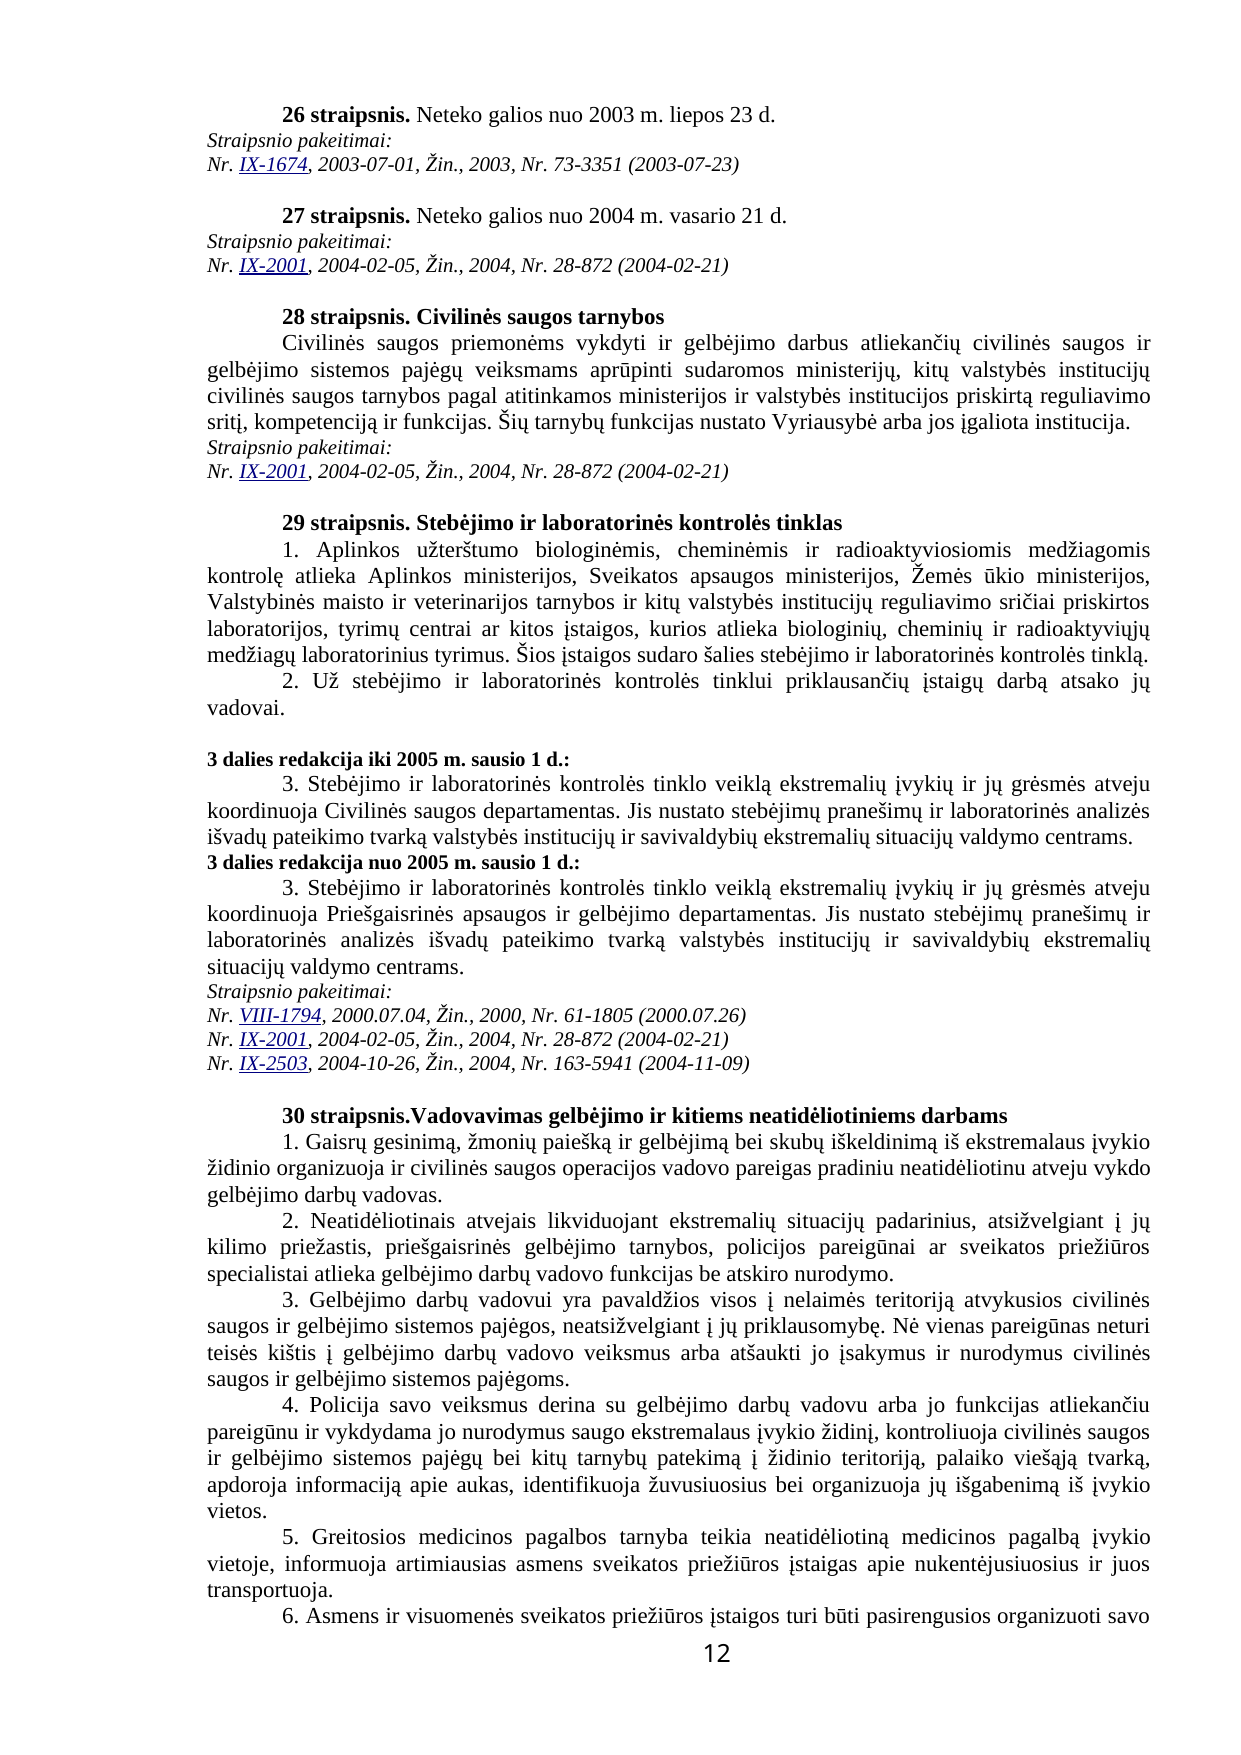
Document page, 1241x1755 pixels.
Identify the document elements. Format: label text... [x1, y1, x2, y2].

text 1. Aplinkos užterštumo biologinėmis, cheminėmis ir radioaktyviosiomis medžiagomis kontrolę atlieka Aplinkos ministerijos, Sveikatos apsaugos ministerijos, Žemės ūkio ministerijos, Valstybinės maisto ir veterinarijos tarnybos ir kitų valstybės institucijų reguliavimo sričiai priskirtos laboratorijos, tyrimų centrai ar kitos įstaigos, kurios atlieka biologinių, cheminių ir radioaktyviųjų medžiagų laboratorinius tyrimus. Šios įstaigos sudaro šalies stebėjimo ir laboratorinės kontrolės tinklą. [207, 536, 1152, 667]
text Nr. IX-2001, 2004-02-05, Žin., 2004, Nr. 28-872 (2004-02-21) [207, 253, 1152, 277]
text 1. Gaisrų gesinimą, žmonių paiešką ir gelbėjimą bei skubų iškeldinimą iš ekstremalaus įvykio židinio organizuoja ir civilinės saugos operacijos vadovo pareigas pradiniu neatidėliotinu atveju vykdo gelbėjimo darbų vadovas. [207, 1128, 1152, 1207]
text Civilinės saugos priemonėms vykdyti ir gelbėjimo darbus atliekančių civilinės saugos ir gelbėjimo sistemos pajėgų veiksmams aprūpinti sudaromos ministerijų, kitų valstybės institucijų civilinės saugos tarnybos pagal atitinkamos ministerijos ir valstybės institucijos priskirtą reguliavimo sritį, kompetenciją ir funkcijas. Šių tarnybų funkcijas nustato Vyriausybė arba jos įgaliota institucija. [207, 329, 1152, 435]
text 2. Neatidėliotinais atvejais likviduojant ekstremalių situacijų padarinius, atsižvelgiant į jų kilimo priežastis, priešgaisrinės gelbėjimo tarnybos, policijos pareigūnai ar sveikatos priežiūros specialistai atlieka gelbėjimo darbų vadovo funkcijas be atskiro nurodymo. [207, 1207, 1152, 1286]
text 30 straipsnis.Vadovavimas gelbėjimo ir kitiems neatidėliotiniems darbams [207, 1102, 1152, 1128]
text 6. Asmens ir visuomenės sveikatos priežiūros įstaigos turi būti pasirengusios organizuoti savo [207, 1602, 1152, 1629]
text Straipsnio pakeitimai: [207, 979, 1152, 1003]
text 3 dalies redakcija iki 2005 m. sausio 1 d.: [207, 746, 1152, 771]
text Nr. IX-1674, 2003-07-01, Žin., 2003, Nr. 73-3351 (2003-07-23) [207, 152, 1152, 176]
text Nr. IX-2503, 2004-10-26, Žin., 2004, Nr. 163-5941 (2004-11-09) [207, 1051, 1152, 1075]
text Straipsnio pakeitimai: [207, 228, 1152, 253]
text 2. Už stebėjimo ir laboratorinės kontrolės tinklui priklausančių įstaigų darbą atsako jų vadovai. [207, 667, 1152, 720]
text 29 straipsnis. Stebėjimo ir laboratorinės kontrolės tinklas [207, 509, 1152, 536]
text 4. Policija savo veiksmus derina su gelbėjimo darbų vadovu arba jo funkcijas atliekančiu pareigūnu ir vykdydama jo nurodymus saugo ekstremalaus įvykio židinį, kontroliuoja civilinės saugos ir gelbėjimo sistemos pajėgų bei kitų tarnybų patekimą į židinio teritoriją, palaiko viešąją tvarką, apdoroja informaciją apie aukas, identifikuoja žuvusiuosius bei organizuoja jų išgabenimą iš įvykio vietos. [207, 1392, 1152, 1523]
text Straipsnio pakeitimai: [207, 128, 1152, 152]
text 26 straipsnis. Neteko galios nuo 2003 m. liepos 23 d. [207, 101, 1152, 128]
text 3. Gelbėjimo darbų vadovui yra pavaldžios visos į nelaimės teritoriją atvykusios civilinės saugos ir gelbėjimo sistemos pajėgos, neatsižvelgiant į jų priklausomybę. Nė vienas pareigūnas neturi teisės kištis į gelbėjimo darbų vadovo veiksmus arba atšaukti jo įsakymus ir nurodymus civilinės saugos ir gelbėjimo sistemos pajėgoms. [207, 1286, 1152, 1392]
text Straipsnio pakeitimai: [207, 435, 1152, 459]
text 5. Greitosios medicinos pagalbos tarnyba teikia neatidėliotiną medicinos pagalbą įvykio vietoje, informuoja artimiausias asmens sveikatos priežiūros įstaigas apie nukentėjusiuosius ir juos transportuoja. [207, 1523, 1152, 1602]
text Nr. IX-2001, 2004-02-05, Žin., 2004, Nr. 28-872 (2004-02-21) [207, 459, 1152, 483]
text 28 straipsnis. Civilinės saugos tarnybos [207, 303, 1152, 329]
text 3. Stebėjimo ir laboratorinės kontrolės tinklo veiklą ekstremalių įvykių ir jų grėsmės atveju koordinuoja Priešgaisrinės apsaugos ir gelbėjimo departamentas. Jis nustato stebėjimų pranešimų ir laboratorinės analizės išvadų pateikimo tvarką valstybės institucijų ir savivaldybių ekstremalių situacijų valdymo centrams. [207, 874, 1152, 979]
text Nr. IX-2001, 2004-02-05, Žin., 2004, Nr. 28-872 (2004-02-21) [207, 1027, 1152, 1051]
text 27 straipsnis. Neteko galios nuo 2004 m. vasario 21 d. [207, 202, 1152, 228]
text 3. Stebėjimo ir laboratorinės kontrolės tinklo veiklą ekstremalių įvykių ir jų grėsmės atveju koordinuoja Civilinės saugos departamentas. Jis nustato stebėjimų pranešimų ir laboratorinės analizės išvadų pateikimo tvarką valstybės institucijų ir savivaldybių ekstremalių situacijų valdymo centrams. [207, 771, 1152, 849]
text Nr. VIII-1794, 2000.07.04, Žin., 2000, Nr. 61-1805 (2000.07.26) [207, 1003, 1152, 1027]
text 3 dalies redakcija nuo 2005 m. sausio 1 d.: [207, 849, 1152, 874]
